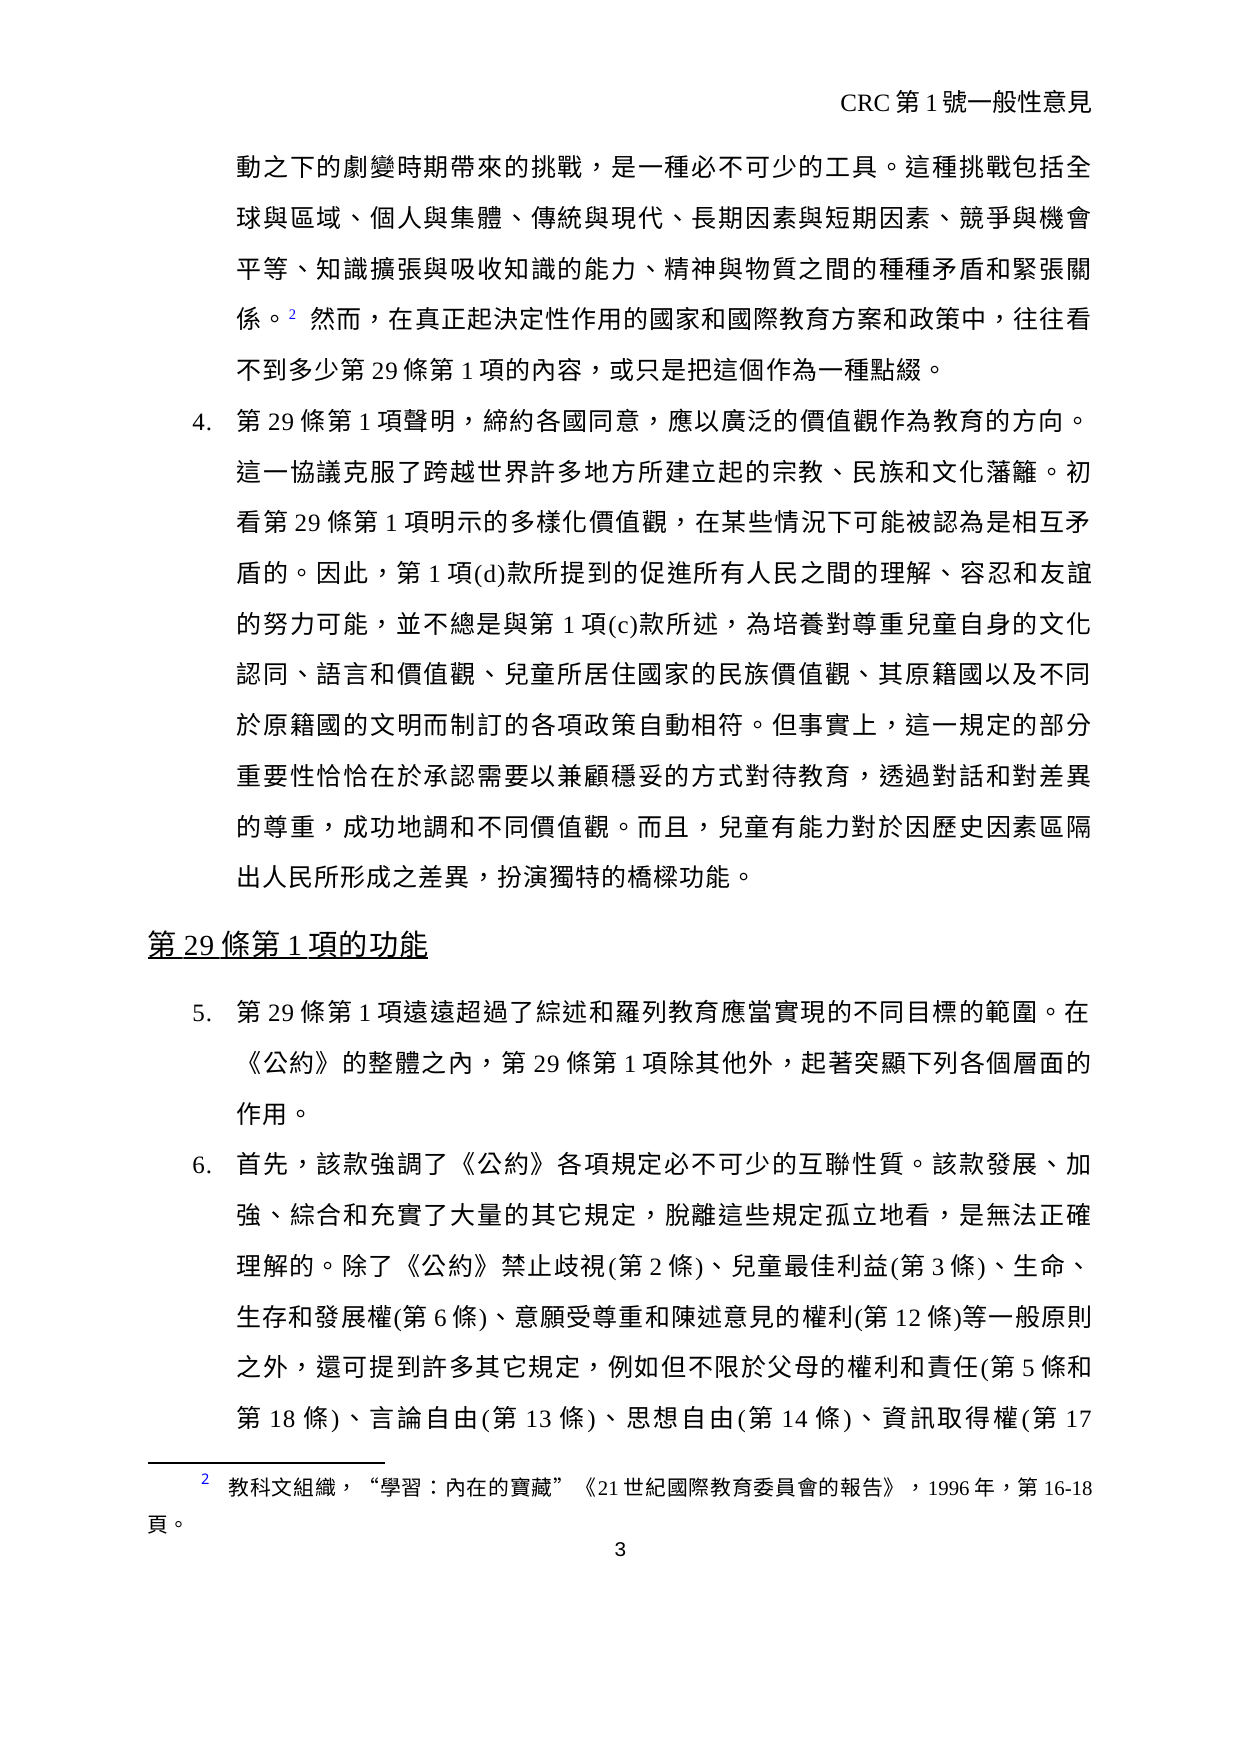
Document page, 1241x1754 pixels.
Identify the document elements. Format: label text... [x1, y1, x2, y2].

list 教科文組織，“學習：內在的寶藏”《21世紀國際教育委員會的報告》，1996年，第16-18頁。 [148, 1469, 1092, 1539]
subtitle 第29條第1項的功能 [148, 921, 1092, 963]
list 第29條第1項聲明，締約各國同意，應以廣泛的價值觀作為教育的方向。這一協議克服了跨越世界許多地方所建立起的宗教、民族和文化藩籬。初看第29條第1項明示的多樣化價值觀，在某些情況下可能被認為是相互矛盾的。因此，第1項(d)款所提到的促進所有人民之間的理解、容忍和友誼的努力可能，並不總是與第1項(c)款所述，為培養對尊重兒童自身的文化認同、語言和價值觀、兒童所居住國家的民族價值觀、其原籍國以及不同於原籍國的文明而制訂的各項政策自動相符。但事實上，這一規定的部分重要性恰恰在於承認需要以兼顧穩妥的方式對待教育，透過對話和對差異的尊重，成功地調和不同價值觀。而且，兒童有能力對於因歷史因素區隔出人民所形成之差異，扮演獨特的橋樑功能。 [192, 401, 1092, 894]
list 動之下的劇變時期帶來的挑戰，是一種必不可少的工具。這種挑戰包括全球與區域、個人與集體、傳統與現代、長期因素與短期因素、競爭與機會平等、知識擴張與吸收知識的能力、精神與物質之間的種種矛盾和緊張關係。 然而，在真正起決定性作用的國家和國際教育方案和政策中，往往看不到多少第29條第1項的內容，或只是把這個作為一種點綴。 [192, 148, 1092, 387]
list 首先，該款強調了《公約》各項規定必不可少的互聯性質。該款發展、加強、綜合和充實了大量的其它規定，脫離這些規定孤立地看，是無法正確理解的。除了《公約》禁止歧視(第2條)、兒童最佳利益(第3條)、生命、生存和發展權(第6條)、意願受尊重和陳述意見的權利(第12條)等一般原則之外，還可提到許多其它規定，例如但不限於父母的權利和責任(第5條和第18條)、言論自由(第13條)、思想自由(第14條)、資訊取得權(第17 [192, 1145, 1092, 1435]
list 第29條第1項遠遠超過了綜述和羅列教育應當實現的不同目標的範圍。在《公約》的整體之內，第29條第1項除其他外，起著突顯下列各個層面的作用。 [192, 993, 1092, 1131]
